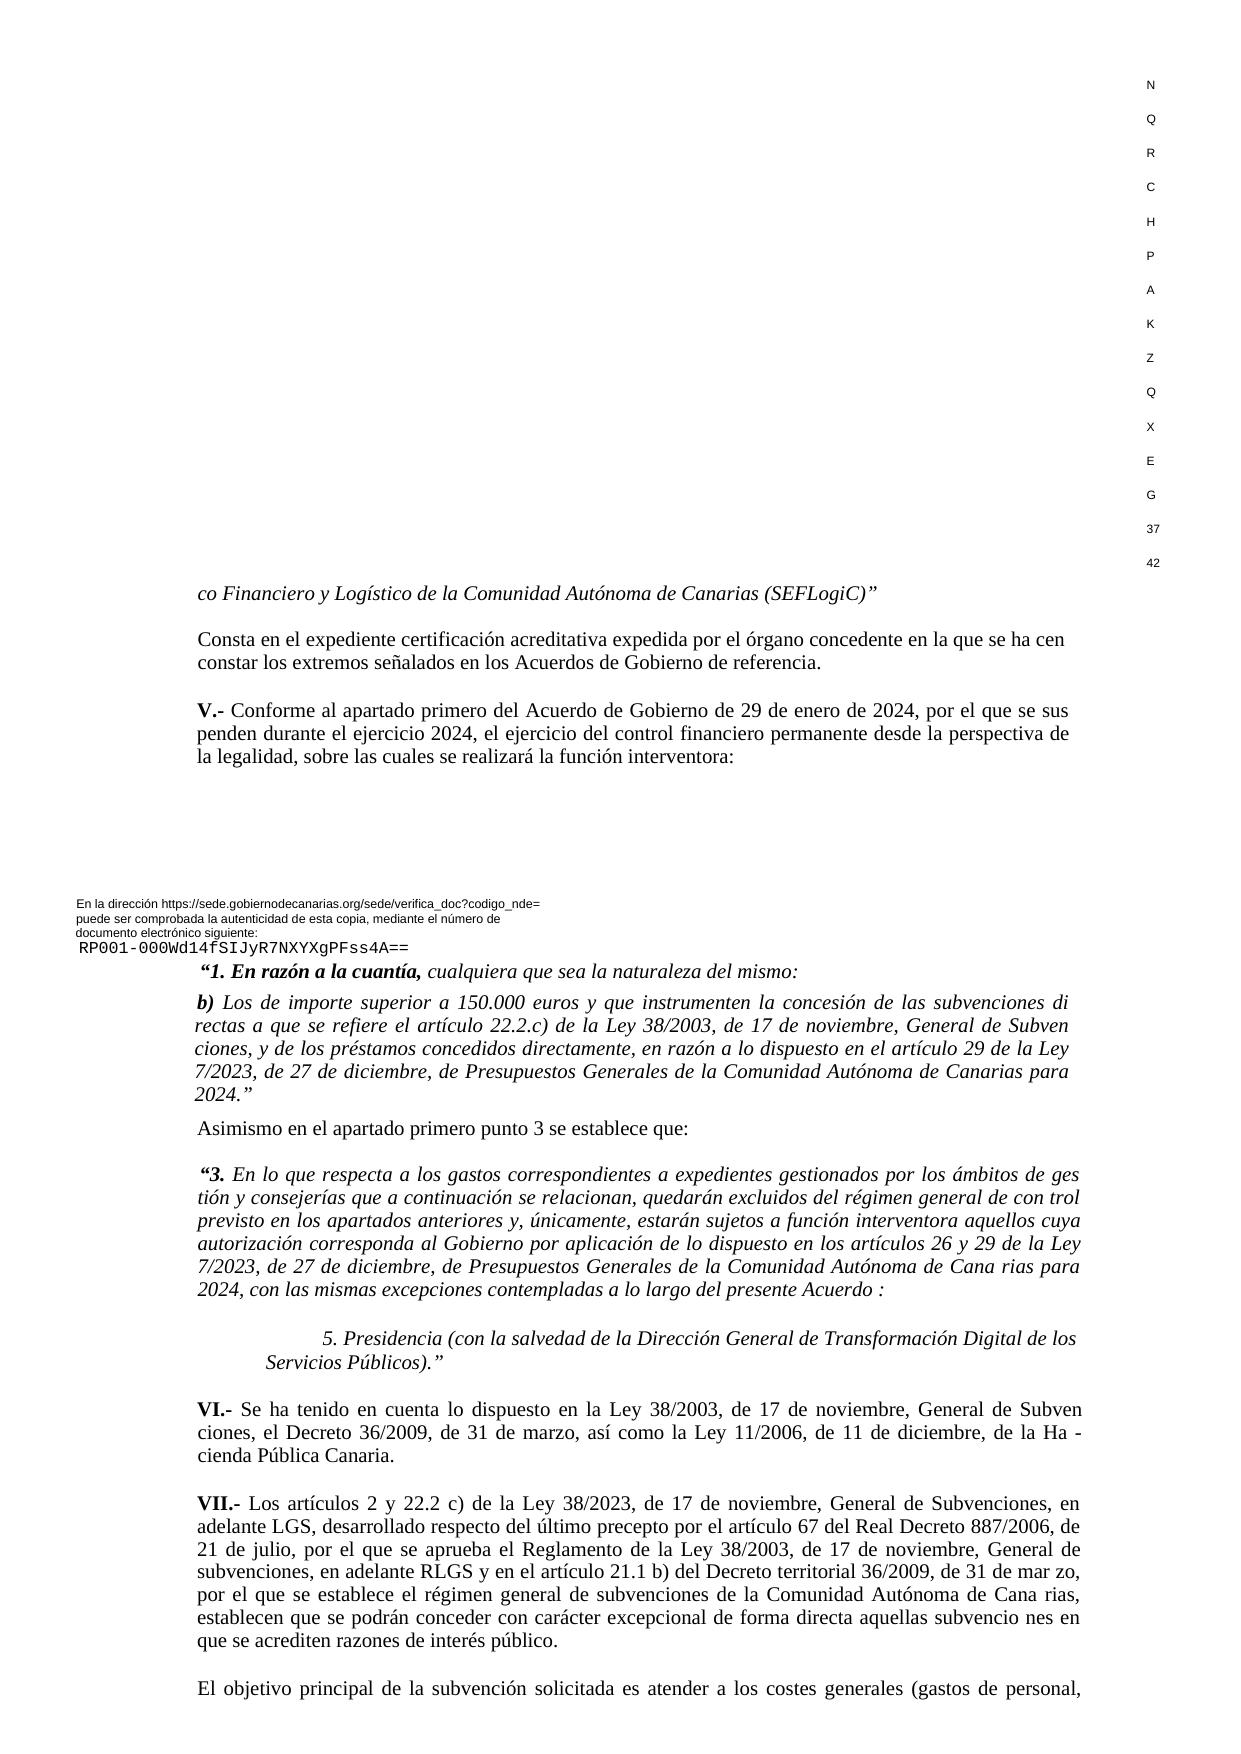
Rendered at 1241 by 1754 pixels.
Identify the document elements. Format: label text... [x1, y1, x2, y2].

text “3. En lo que respecta a los gastos correspondientes a expedientes gestionados por los ámbitos de ges tión y consejerías que a continuación se relacionan, quedarán excluidos del régimen general de con trol previsto en los apartados anteriores y, únicamente, estarán sujetos a función interventora aquellos cuya autorización corresponda al Gobierno por aplicación de lo dispuesto en los artículos 26 y 29 de la Ley 7/2023, de 27 de diciembre, de Presupuestos Generales de la Comunidad Autónoma de Cana rias para 2024, con las mismas excepciones contempladas a lo largo del presente Acuerdo : [197, 1164, 1082, 1301]
text puede ser comprobada la autenticidad de esta copia, mediante el número de [76, 911, 1184, 926]
text Asimismo en el apartado primero punto 3 se establece que: [197, 1115, 1184, 1139]
text 5. Presidencia (con la salvedad de la Dirección General de Transformación Digital de los [60, 1326, 1077, 1350]
text VII.- Los artículos 2 y 22.2 c) de la Ley 38/2023, de 17 de noviembre, General de Subvenciones, en adelante LGS, desarrollado respecto del último precepto por el artículo 67 del Real Decreto 887/2006, de 21 de julio, por el que se aprueba el Reglamento de la Ley 38/2003, de 17 de noviembre, General de subvenciones, en adelante RLGS y en el artículo 21.1 b) del Decreto territorial 36/2009, de 31 de mar zo, por el que se establece el régimen general de subvenciones de la Comunidad Autónoma de Cana rias, establecen que se podrán conceder con carácter excepcional de forma directa aquellas subvencio nes en que se acrediten razones de interés público. [197, 1492, 1082, 1652]
text b) Los de importe superior a 150.000 euros y que instrumenten la concesión de las subvenciones di rectas a que se refiere el artículo 22.2.c) de la Ley 38/2003, de 17 de noviembre, General de Subven ciones, y de los préstamos concedidos directamente, en razón a lo dispuesto en el artículo 29 de la Ley 7/2023, de 27 de diciembre, de Presupuestos Generales de la Comunidad Autónoma de Canarias para 2024.” [194, 992, 1071, 1106]
text Servicios Públicos).” [266, 1350, 1184, 1374]
text V.- Conforme al apartado primero del Acuerdo de Gobierno de 29 de enero de 2024, por el que se sus penden durante el ejercicio 2024, el ejercicio del control financiero permanente desde la perspectiva de la legalidad, sobre las cuales se realizará la función interventora: [197, 699, 1071, 768]
text “1. En razón a la cuantía, cualquiera que sea la naturaleza del mismo: [199, 959, 1184, 983]
text co Financiero y Logístico de la Comunidad Autónoma de Canarias (SEFLogiC)” [197, 580, 1184, 604]
text RP001-000Wd14fSIJyR7NXYXgPFss4A== [75, 940, 1184, 959]
text documento electrónico siguiente: [75, 926, 1184, 940]
text En la dirección https://sede.gobiernodecanarias.org/sede/verifica_doc?codigo_nde= [76, 897, 1184, 911]
text Consta en el expediente certificación acreditativa expedida por el órgano concedente en la que se ha cen constar los extremos señalados en los Acuerdos de Gobierno de referencia. [197, 629, 1071, 674]
text El objetivo principal de la subvención solicitada es atender a los costes generales (gastos de personal, [195, 1677, 1083, 1700]
text NQRCHPAKZQXEG3742 [193, 68, 1160, 570]
text VI.- Se ha tenido en cuenta lo dispuesto en la Ley 38/2003, de 17 de noviembre, General de Subven ciones, el Decreto 36/2009, de 31 de marzo, así como la Ley 11/2006, de 11 de diciembre, de la Ha - cienda Pública Canaria. [197, 1398, 1083, 1467]
